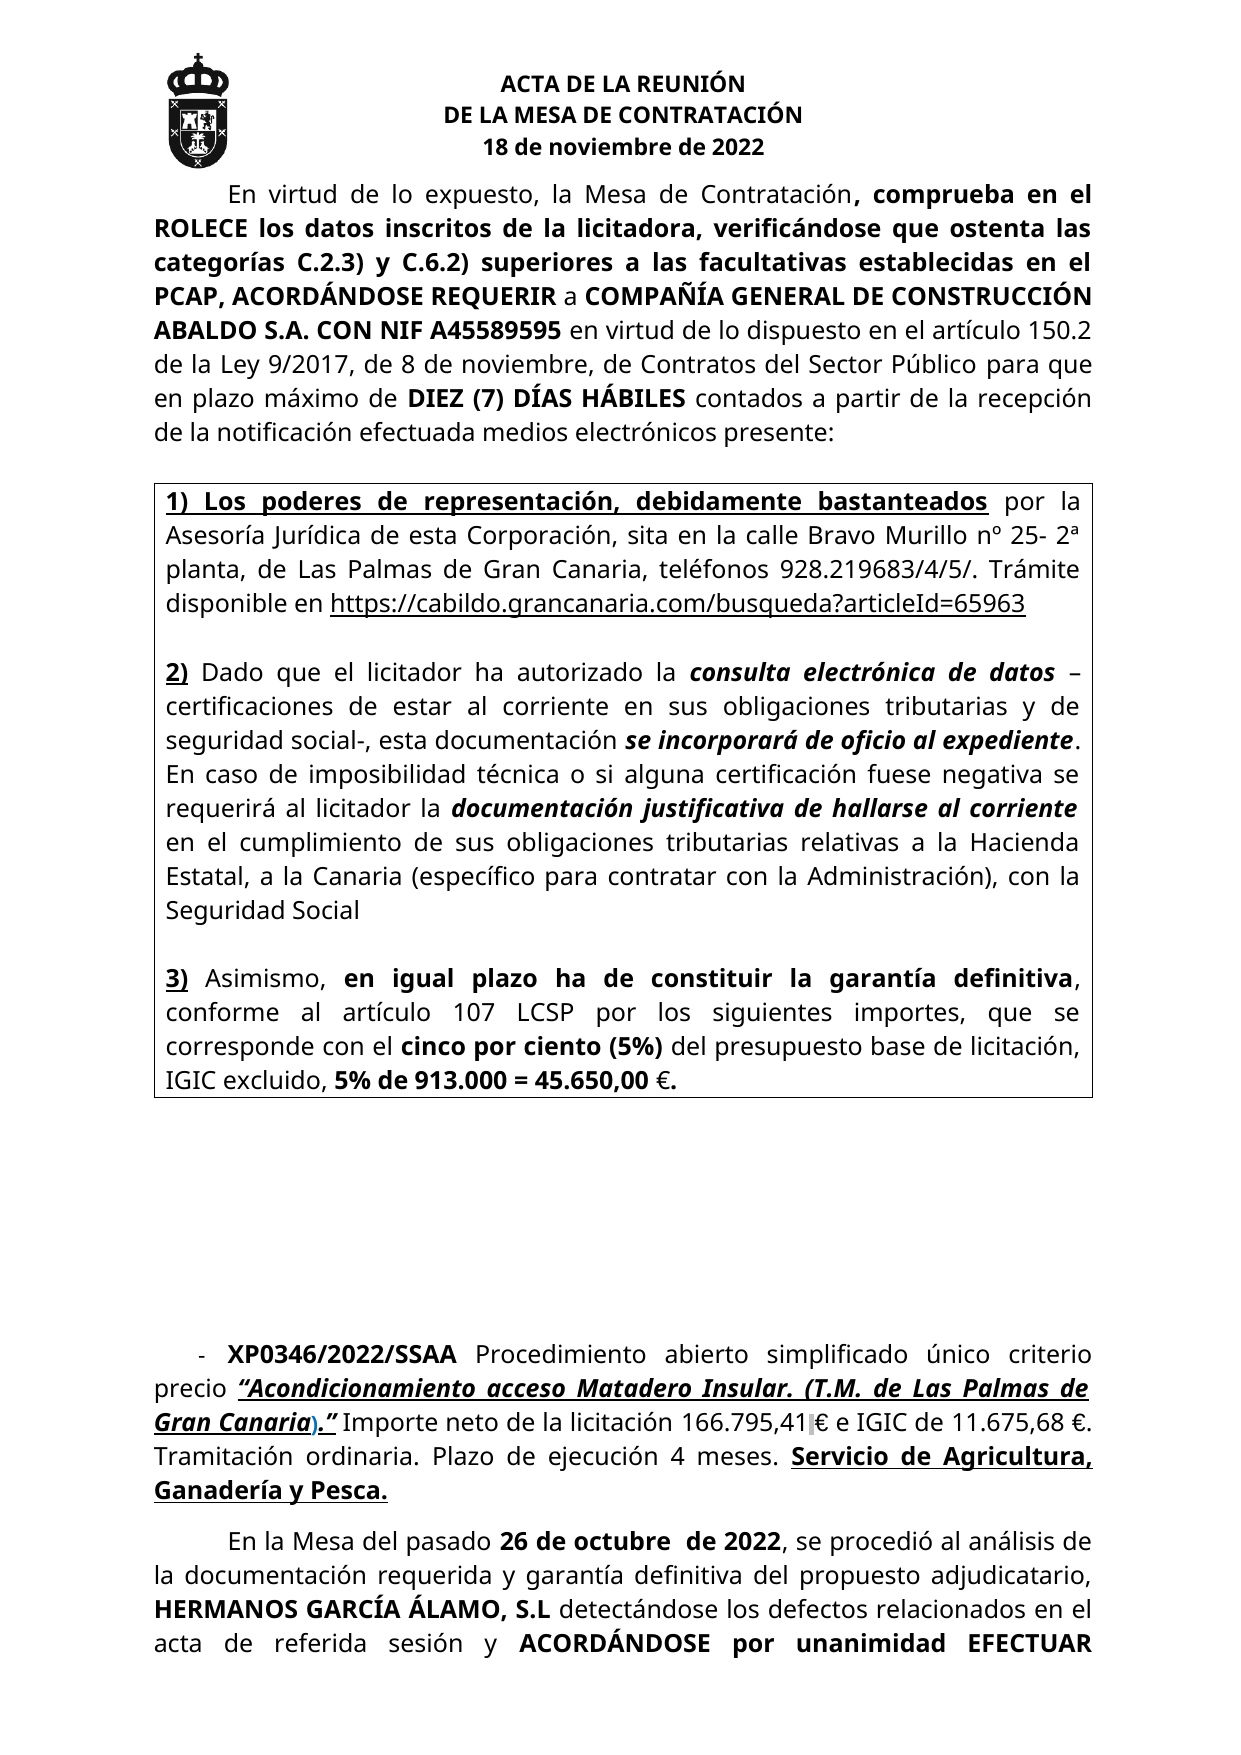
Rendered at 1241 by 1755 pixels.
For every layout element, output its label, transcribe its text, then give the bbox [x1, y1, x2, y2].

table_header 1) Los poderes de representación, debidamente bastanteados por la Asesoría Jurídica de esta Corporación, sita en la calle Bravo Murillo nº 25- 2ª planta, de Las Palmas de Gran Canaria, teléfonos 928.219683/4/5/. Trámite disponible en https://cabildo.grancanaria.com/busqueda?articleId=65963 2) Dado que el licitador ha autorizado la consulta electrónica de datos –certificaciones de estar al corriente en sus obligaciones tributarias y de seguridad social-, esta documentación se incorporará de oficio al expediente. En caso de imposibilidad técnica o si alguna certificación fuese negativa se requerirá al licitador la documentación justificativa de hallarse al corriente en el cumplimiento de sus obligaciones tributarias relativas a la Hacienda Estatal, a la Canaria (específico para contratar con la Administración), con la Seguridad Social 3) Asimismo, en igual plazo ha de constituir la garantía definitiva, conforme al artículo 107 LCSP por los siguientes importes, que se corresponde con el cinco por ciento (5%) del presupuesto base de licitación, IGIC excluido, 5% de 913.000 = 45.650,00 €. [155, 484, 1092, 1097]
text En la Mesa del pasado 26 de octubre de 2022, se procedió al análisis de la documentación requerida y garantía definitiva del propuesto adjudicatario, Hermanos García Álamo, S.L detectándose los defectos relacionados en el acta de referida sesión y ACORDÁNDOSE por unanimidad EFECTUAR [153, 1523, 1093, 1660]
text En virtud de lo expuesto, la Mesa de Contratación, comprueba en el ROLECE los datos inscritos de la licitadora, verificándose que ostenta las categorías C.2.3) y C.6.2) superiores a las facultativas establecidas en el PCAP, ACORDÁNDOSE REQUERIR a COMPAÑÍA GENERAL DE CONSTRUCCIÓN ABALDO S.A. con NIF A45589595 en virtud de lo dispuesto en el artículo 150.2 de la Ley 9/2017, de 8 de noviembre, de Contratos del Sector Público para que en plazo máximo de DIEZ (7) DÍAS HÁBILES contados a partir de la recepción de la notificación efectuada medios electrónicos presente: [153, 176, 1093, 449]
list XP0346/2022/SSAA Procedimiento abierto simplificado único criterio precio “Acondicionamiento acceso Matadero Insular. (T.M. de Las Palmas de Gran Canaria).” Importe neto de la licitación 166.795,41 € e IGIC de 11.675,68 €. Tramitación ordinaria. Plazo de ejecución 4 meses. Servicio de Agricultura, Ganadería y Pesca. [153, 1337, 1093, 1507]
picture [164, 50, 231, 171]
